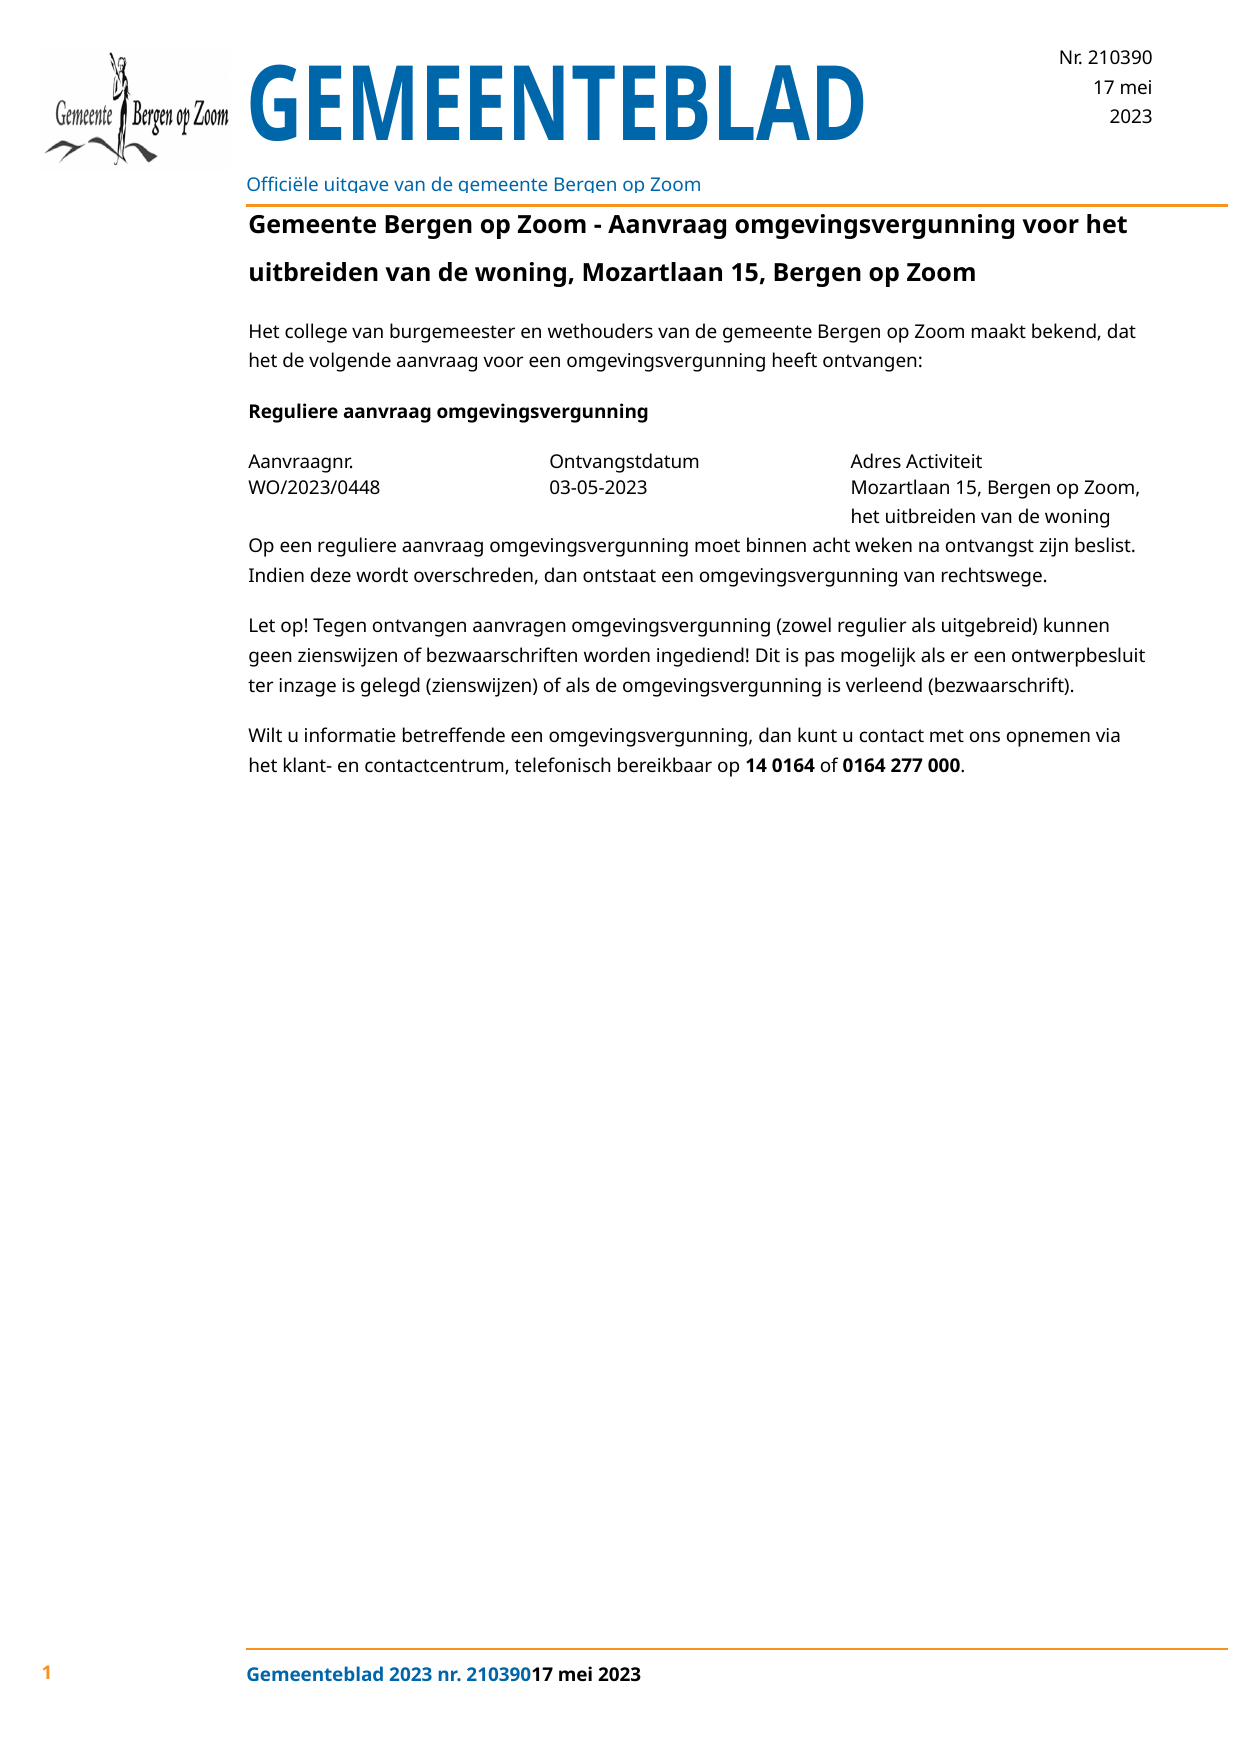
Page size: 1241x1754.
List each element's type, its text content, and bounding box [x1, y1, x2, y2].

text Wilt u informatie betreffende een omgevingsvergunning, dan kunt u contact met ons opnemen via het klant- en contactcentrum, telefonisch bereikbaar op 14 0164 of 0164 277 000. [248, 722, 1152, 778]
text Gemeente Bergen op Zoom - Aanvraag omgevingsvergunning voor het uitbreiden van de woning, Mozartlaan 15, Bergen op Zoom [248, 207, 1152, 288]
table_cell Mozartlaan 15, Bergen op Zoom, het uitbreiden van de woning [850, 474, 1152, 529]
text Reguliere aanvraag omgevingsvergunning [248, 398, 1152, 424]
text Let op! Tegen ontvangen aanvragen omgevingsvergunning (zowel regulier als uitgebreid) kunnen geen zienswijzen of bezwaarschriften worden ingediend! Dit is pas mogelijk als er een ontwerpbesluit ter inzage is gelegd (zienswijzen) of als de omgevingsvergunning is verleend (bezwaarschrift). [248, 613, 1152, 698]
table_header Adres Activiteit [850, 449, 1152, 474]
table_cell WO/2023/0448 [248, 474, 549, 529]
table_header Aanvraagnr. [248, 449, 549, 474]
picture [41, 47, 231, 172]
table_cell 03-05-2023 [549, 474, 850, 529]
text Op een reguliere aanvraag omgevingsvergunning moet binnen acht weken na ontvangst zijn beslist. Indien deze wordt overschreden, dan ontstaat een omgevingsvergunning van rechtswege. [248, 533, 1152, 588]
text Het college van burgemeester en wethouders van de gemeente Bergen op Zoom maakt bekend, dat het de volgende aanvraag voor een omgevingsvergunning heeft ontvangen: [248, 318, 1152, 373]
table_header Ontvangstdatum [549, 449, 850, 474]
